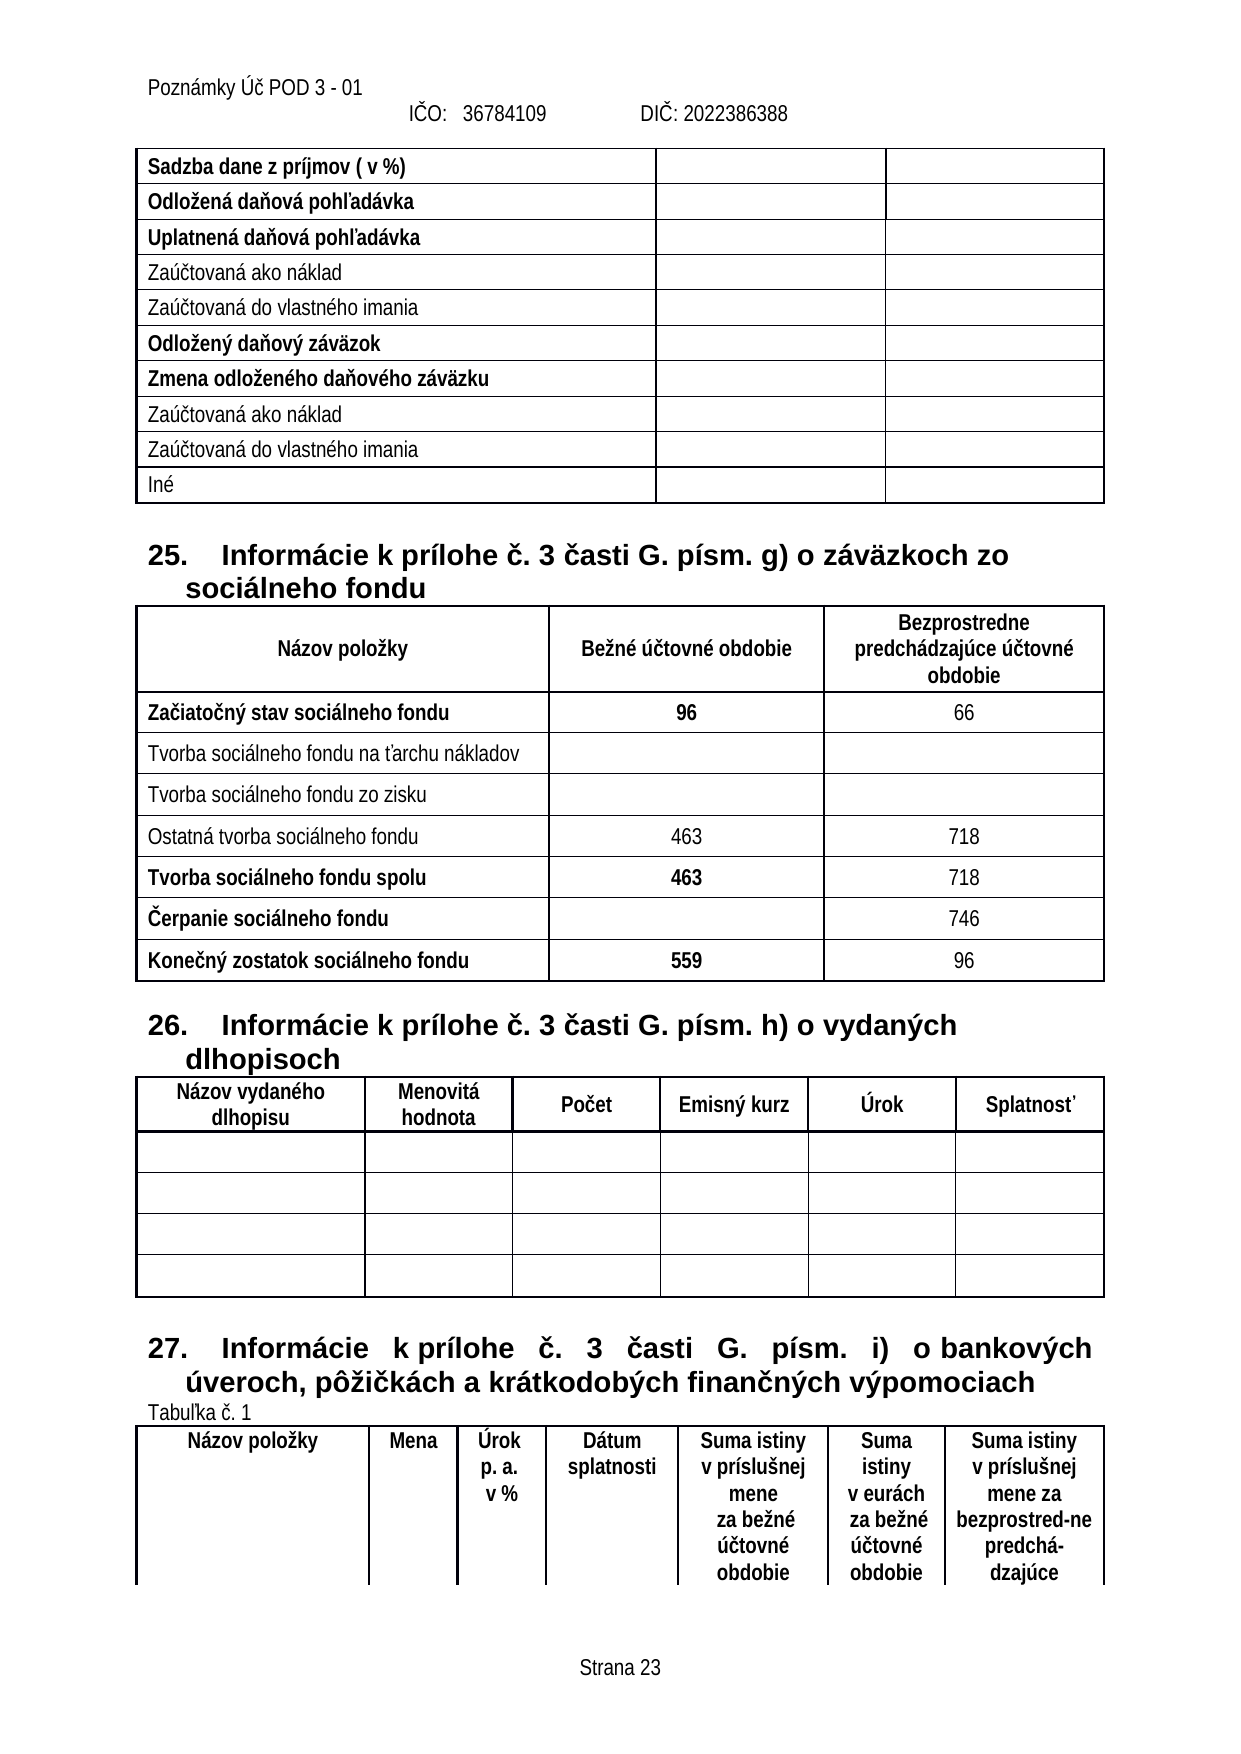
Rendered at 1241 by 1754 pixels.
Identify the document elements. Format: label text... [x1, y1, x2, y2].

table_cell [956, 1133, 1103, 1172]
table_cell [138, 1173, 364, 1213]
table_cell Zaúčtovaná do vlastného imania [138, 290, 655, 325]
table_cell [886, 255, 1103, 289]
table_cell [513, 1214, 660, 1254]
table_cell [366, 1214, 512, 1254]
table_header Mena [370, 1427, 456, 1585]
title Informácie k prílohe č. 3 časti G. písm. h) o vydaných dlhopisoch [148, 1008, 1092, 1076]
table_cell [366, 1173, 512, 1213]
table_cell [513, 1173, 660, 1213]
table_cell [886, 326, 1103, 360]
table_header Počet [514, 1078, 659, 1130]
table_cell 559 [550, 940, 823, 980]
table_cell [657, 326, 885, 360]
table_cell 718 [825, 816, 1103, 856]
table_cell [657, 184, 885, 218]
table_cell Iné [138, 468, 655, 502]
table_cell [661, 1214, 808, 1254]
table_cell Tvorba sociálneho fondu na ťarchu nákladov [138, 733, 548, 773]
table_cell 96 [550, 693, 823, 732]
table_cell [887, 184, 1103, 218]
table_cell [550, 733, 823, 773]
table_cell [809, 1133, 955, 1172]
table_cell [661, 1173, 808, 1213]
table_cell Čerpanie sociálneho fondu [138, 898, 548, 939]
table_cell [886, 432, 1103, 466]
table_header Názov položky [138, 607, 548, 691]
table_cell 463 [550, 816, 823, 856]
table_header Bezprostredne predchádzajúce účtovné obdobie [825, 607, 1103, 691]
table_header Splatnosť [957, 1078, 1103, 1130]
table_cell Zaúčtovaná ako náklad [138, 255, 655, 289]
table_header Suma istiny v príslušnej mene za bežné účtovné obdobie [679, 1427, 827, 1585]
table_cell [886, 468, 1103, 502]
table_cell Začiatočný stav sociálneho fondu [138, 693, 548, 732]
table_cell Konečný zostatok sociálneho fondu [138, 940, 548, 980]
table_cell [513, 1133, 660, 1172]
table_cell [138, 1214, 364, 1254]
table_cell Tvorba sociálneho fondu zo zisku [138, 774, 548, 814]
table_cell [661, 1255, 808, 1296]
table_cell Tvorba sociálneho fondu spolu [138, 857, 548, 897]
table_cell [657, 290, 885, 325]
table_cell [886, 361, 1103, 396]
table_cell [809, 1214, 955, 1254]
table_cell [886, 397, 1103, 431]
table_cell [886, 290, 1103, 325]
table_cell [513, 1255, 660, 1296]
table_cell [825, 774, 1103, 814]
table_cell Odložená daňová pohľadávka [138, 184, 655, 218]
table_cell 746 [825, 898, 1103, 939]
table_cell [366, 1255, 512, 1296]
table_cell [809, 1173, 955, 1213]
title Informácie k prílohe č. 3 časti G. písm. g) o záväzkoch zo sociálneho fondu [148, 537, 1092, 604]
table_cell [657, 397, 885, 431]
table_cell [657, 361, 885, 396]
table_cell Uplatnená daňová pohľadávka [138, 220, 655, 254]
table_cell Zaúčtovaná do vlastného imania [138, 432, 655, 466]
table_cell [657, 149, 885, 183]
table_cell 66 [825, 693, 1103, 732]
table_cell [661, 1133, 808, 1172]
table_cell [886, 220, 1103, 254]
table_cell [825, 733, 1103, 773]
table_cell [956, 1255, 1103, 1296]
table_cell [657, 255, 885, 289]
table_cell [657, 432, 885, 466]
table_header Suma istiny v príslušnej mene za bezprostred-ne predchá-dzajúce [946, 1427, 1103, 1585]
table_header Úrok p. a. v % [459, 1427, 545, 1585]
table_header Názov položky [138, 1427, 368, 1585]
table_cell [809, 1255, 955, 1296]
table_header Úrok [809, 1078, 955, 1130]
table_cell [550, 774, 823, 814]
table_cell [956, 1173, 1103, 1213]
table_cell Sadzba dane z príjmov ( v %) [138, 149, 655, 183]
table_cell Zaúčtovaná ako náklad [138, 397, 655, 431]
table_cell [657, 220, 885, 254]
table_cell [657, 468, 885, 502]
table_header Menovitá hodnota [366, 1078, 511, 1130]
table_cell [550, 898, 823, 939]
table_header Bežné účtovné obdobie [550, 607, 823, 691]
table_cell Odložený daňový záväzok [138, 326, 655, 360]
table_header Názov vydaného dlhopisu [138, 1078, 364, 1130]
table_cell [138, 1133, 364, 1172]
table_cell [887, 149, 1103, 183]
table_cell 463 [550, 857, 823, 897]
table_cell 718 [825, 857, 1103, 897]
table_cell [138, 1255, 364, 1296]
table_cell [366, 1133, 512, 1172]
table_header Emisný kurz [661, 1078, 807, 1130]
table_cell Ostatná tvorba sociálneho fondu [138, 816, 548, 856]
table_cell 96 [825, 940, 1103, 980]
table_cell Zmena odloženého daňového záväzku [138, 361, 655, 396]
title Informácie k prílohe č. 3 časti G. písm. i) o bankových úveroch, pôžičkách a krátkodobých finančných výpomociach [148, 1331, 1092, 1398]
table_header Dátum splatnosti [547, 1427, 677, 1585]
table_cell [956, 1214, 1103, 1254]
text Tabuľka č. 1 [148, 1398, 1092, 1425]
table_header Suma istiny v eurách za bežné účtovné obdobie [829, 1427, 944, 1585]
